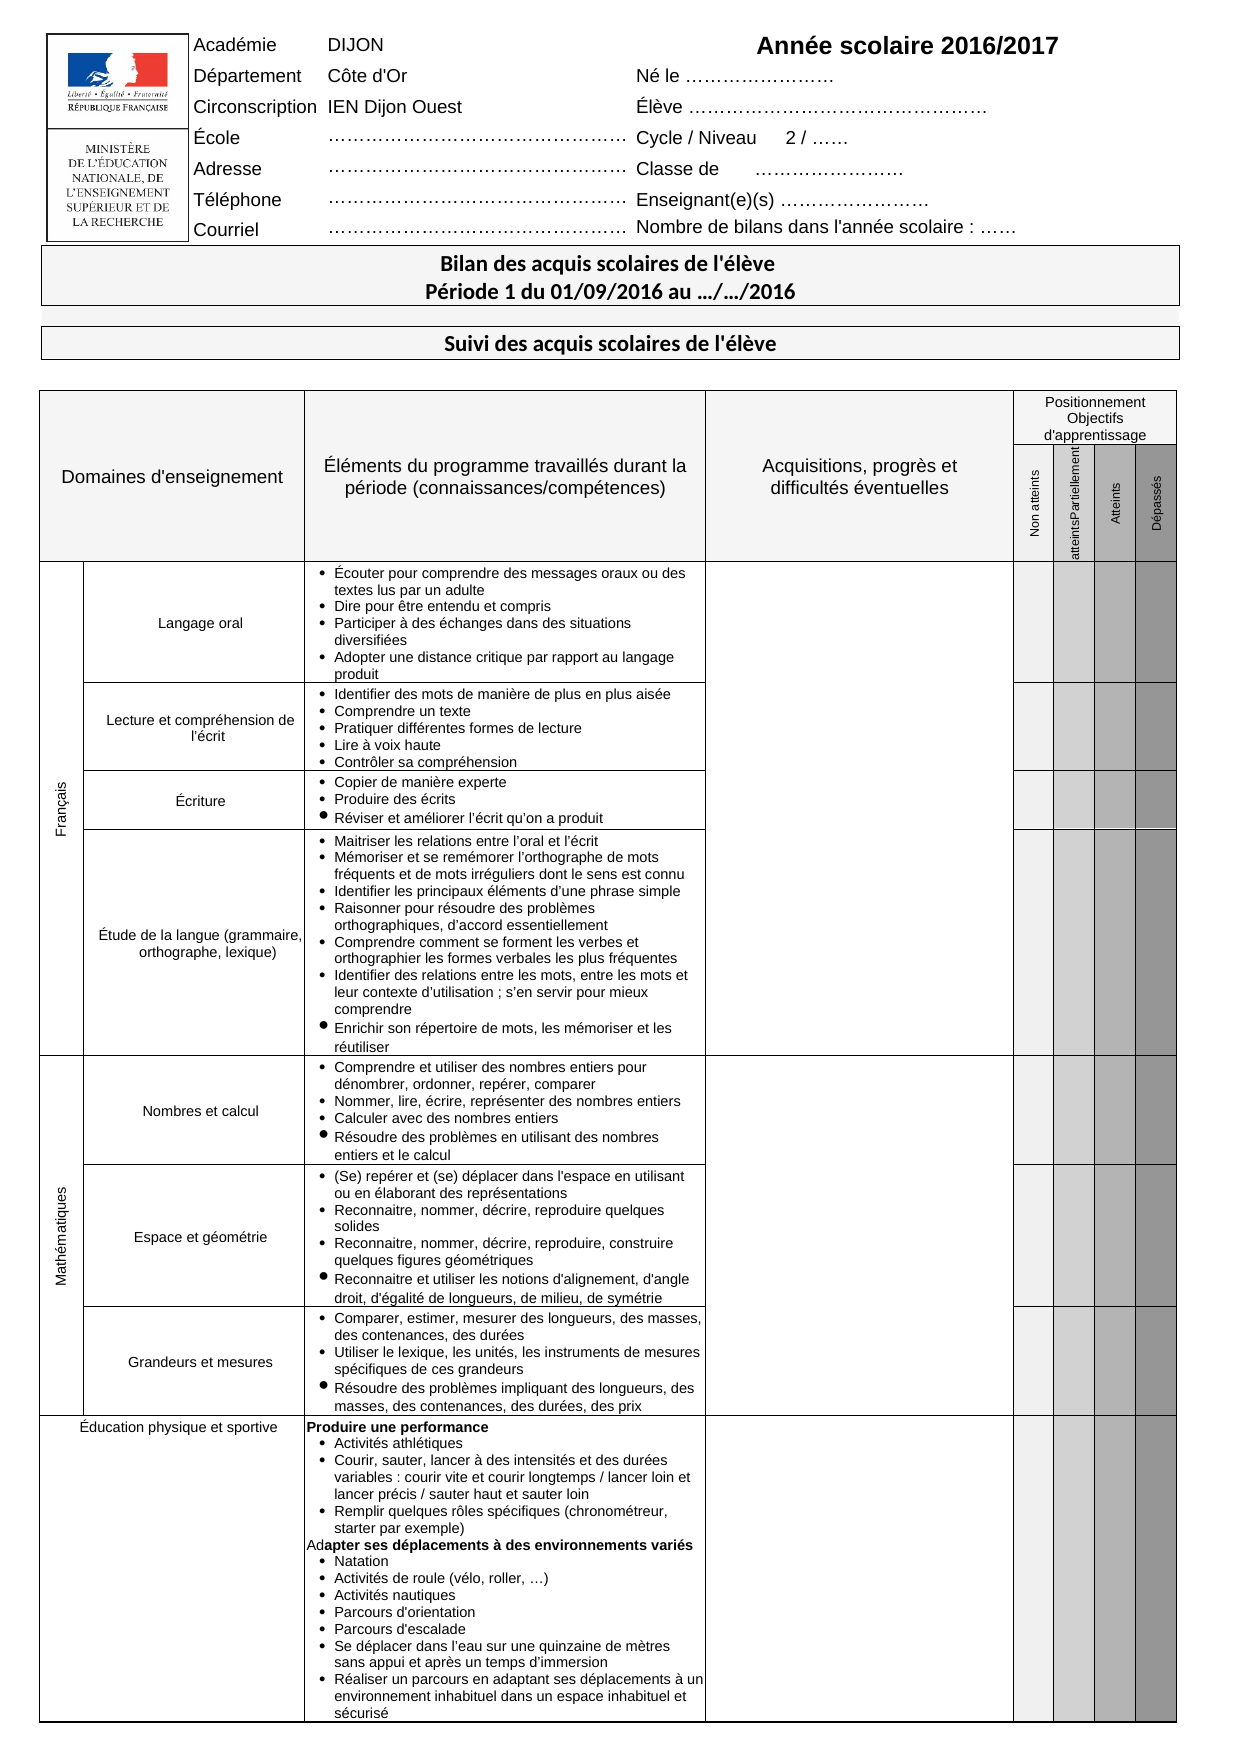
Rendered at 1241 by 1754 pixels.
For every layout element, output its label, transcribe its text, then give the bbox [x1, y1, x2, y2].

picture [46, 33, 189, 242]
table_cell [1014, 771, 1053, 828]
table_cell Comparer, estimer, mesurer des longueurs, des masses, des contenances, des durées Utiliser le lexique, les unités, les instruments de mesures spécifiques de ces grandeurs Résoudre des problèmes impliquant des longueurs, des masses, des contenances, des durées, des prix [305, 1307, 705, 1415]
table_cell Dépassés [1136, 445, 1176, 561]
table_cell Atteints [1095, 445, 1135, 561]
table_cell Grandeurs et mesures [84, 1307, 304, 1415]
table_cell Maitriser les relations entre l’oral et l’écrit Mémoriser et se remémorer l’orthographe de mots fréquents et de mots irréguliers dont le sens est connu Identifier les principaux éléments d’une phrase simple Raisonner pour résoudre des problèmes orthographiques, d’accord essentiellement Comprendre comment se forment les verbes et orthographier les formes verbales les plus fréquentes Identifier des relations entre les mots, entre les mots et leur contexte d’utilisation ; s’en servir pour mieux comprendre Enrichir son répertoire de mots, les mémoriser et les réutiliser [305, 830, 705, 1055]
table_cell [1014, 562, 1053, 682]
table_cell ………………………………………… [328, 153, 636, 184]
table_cell Écouter pour comprendre des messages oraux ou des textes lus par un adulte Dire pour être entendu et compris Participer à des échanges dans des situations diversifiées Adopter une distance critique par rapport au langage produit [305, 562, 705, 682]
table_cell [1095, 771, 1135, 828]
table_cell Partiellement atteints [1054, 445, 1094, 561]
table_cell Circonscription [193, 91, 327, 122]
table_cell Non atteints [1014, 445, 1053, 561]
table_cell Téléphone [193, 184, 327, 214]
table_cell Copier de manière experte Produire des écrits Réviser et améliorer l’écrit qu’on a produit [305, 771, 705, 828]
table_cell [1136, 1056, 1176, 1164]
table_cell Étude de la langue (grammaire, orthographe, lexique) [84, 830, 304, 1055]
table_cell Produire une performance Activités athlétiques Courir, sauter, lancer à des intensités et des durées variables : courir vite et courir longtemps / lancer loin et lancer précis / sauter haut et sauter loin Remplir quelques rôles spécifiques (chronométreur, starter par exemple) Adapter ses déplacements à des environnements variés Natation Activités de roule (vélo, roller, …) Activités nautiques Parcours d'orientation Parcours d'escalade Se déplacer dans l’eau sur une quinzaine de mètres sans appui et après un temps d’immersion Réaliser un parcours en adaptant ses déplacements à un environnement inhabituel dans un espace inhabituel et sécurisé Respecter les règles de sécurité qui s’appliquent S’exprimer devant les autres par une prestation artistique et/ou acrobatique Danse Activités gymniques Arts du cirque Mémoriser et reproduire avec son corps une séquence simple d’actions Inventer et présenter une séquence simple d’actions Conduire et maîtriser un affrontement collectif et interindividuel Jeux traditionnels Jeux collectifs avec ballon Jeux de combat Jeux de raquettes S’engager dans un affrontement individuel ou collectif en respectant les règles du jeu Contrôler son engagement moteur et affectif Connaitre le but du jeu Reconnaitre ses partenaires et ses adversaires [305, 1416, 705, 1721]
table_cell [42, 306, 123, 326]
table_cell [1014, 830, 1053, 1055]
table_cell Adresse [193, 153, 327, 184]
table_cell [1054, 562, 1094, 682]
table_cell Courriel [193, 215, 327, 245]
table_cell Élève ………………………………………… [636, 91, 1179, 122]
table_cell [1136, 683, 1176, 770]
table_cell [1054, 1056, 1094, 1164]
table_cell [706, 1416, 1013, 1721]
table_cell [1136, 771, 1176, 828]
table_cell (Se) repérer et (se) déplacer dans l'espace en utilisant ou en élaborant des représentations Reconnaitre, nommer, décrire, reproduire quelques solides Reconnaitre, nommer, décrire, reproduire, construire quelques figures géométriques Reconnaitre et utiliser les notions d'alignement, d'angle droit, d'égalité de longueurs, de milieu, de symétrie [305, 1165, 705, 1306]
table_cell Comprendre et utiliser des nombres entiers pour dénombrer, ordonner, repérer, comparer Nommer, lire, écrire, représenter des nombres entiers Calculer avec des nombres entiers Résoudre des problèmes en utilisant des nombres entiers et le calcul [305, 1056, 705, 1164]
table_header DIJON [328, 30, 636, 60]
table_cell [123, 306, 1179, 326]
table_cell Espace et géométrie [84, 1165, 304, 1306]
table_cell Bilan des acquis scolaires de l'élève Période 1 du 01/09/2016 au …/…/2016 [42, 246, 1179, 305]
table_cell Enseignant(e)(s) …………………… [636, 184, 1179, 214]
table_cell Nombre de bilans dans l'année scolaire : …… [636, 215, 1179, 245]
table_cell Mathématiques [40, 1056, 83, 1415]
table_cell [1095, 1056, 1135, 1164]
table_cell [1095, 1165, 1135, 1306]
table_cell Suivi des acquis scolaires de l'élève [42, 327, 1179, 358]
table_cell ………………………………………… [328, 122, 636, 153]
table_header Positionnement Objectifs d'apprentissage [1014, 391, 1176, 443]
table_cell [1054, 1416, 1094, 1721]
table_cell Identifier des mots de manière de plus en plus aisée Comprendre un texte Pratiquer différentes formes de lecture Lire à voix haute Contrôler sa compréhension [305, 683, 705, 770]
table_cell [1054, 771, 1094, 828]
table_header Éléments du programme travaillés durant la période (connaissances/compétences) [305, 391, 705, 561]
table_cell École [193, 122, 327, 153]
table_header Année scolaire 2016/2017 [636, 30, 1179, 60]
table_cell [1136, 1165, 1176, 1306]
table_cell [1136, 1416, 1176, 1721]
table_cell Lecture et compréhension de l’écrit [84, 683, 304, 770]
table_header Acquisitions, progrès et difficultés éventuelles [706, 391, 1013, 561]
table_cell [1014, 1165, 1053, 1306]
table_cell Côte d'Or [328, 60, 636, 91]
table_cell Classe de …………………… [636, 153, 1179, 184]
table_cell [1095, 683, 1135, 770]
table_cell [1054, 683, 1094, 770]
table_header [42, 30, 193, 245]
table_cell [1014, 1416, 1053, 1721]
table_cell [1095, 830, 1135, 1055]
table_cell [706, 1056, 1013, 1415]
table_cell [706, 562, 1013, 1055]
table_cell [1095, 1307, 1135, 1415]
table_cell [1014, 683, 1053, 770]
table_cell Écriture [84, 771, 304, 828]
table_cell [1136, 1307, 1176, 1415]
table_cell ………………………………………… [328, 215, 636, 245]
table_cell [1136, 830, 1176, 1055]
table_header Académie [193, 30, 327, 60]
table_cell [1054, 830, 1094, 1055]
table_cell Né le …………………… [636, 60, 1179, 91]
table_cell [1136, 562, 1176, 682]
table_cell IEN Dijon Ouest [328, 91, 636, 122]
table_cell [1095, 562, 1135, 682]
table_cell Langage oral [84, 562, 304, 682]
table_cell [1054, 1307, 1094, 1415]
table_cell Français [40, 562, 83, 1055]
table_cell [1095, 1416, 1135, 1721]
table_cell [1014, 1307, 1053, 1415]
table_cell Cycle / Niveau 2 / …… [636, 122, 1179, 153]
table_cell ………………………………………… [328, 184, 636, 214]
table_cell [1054, 1165, 1094, 1306]
table_header Domaines d'enseignement [40, 391, 304, 561]
table_cell Département [193, 60, 327, 91]
table_cell [1014, 1056, 1053, 1164]
table_cell Éducation physique et sportive [40, 1416, 304, 1721]
table_cell Nombres et calcul [84, 1056, 304, 1164]
